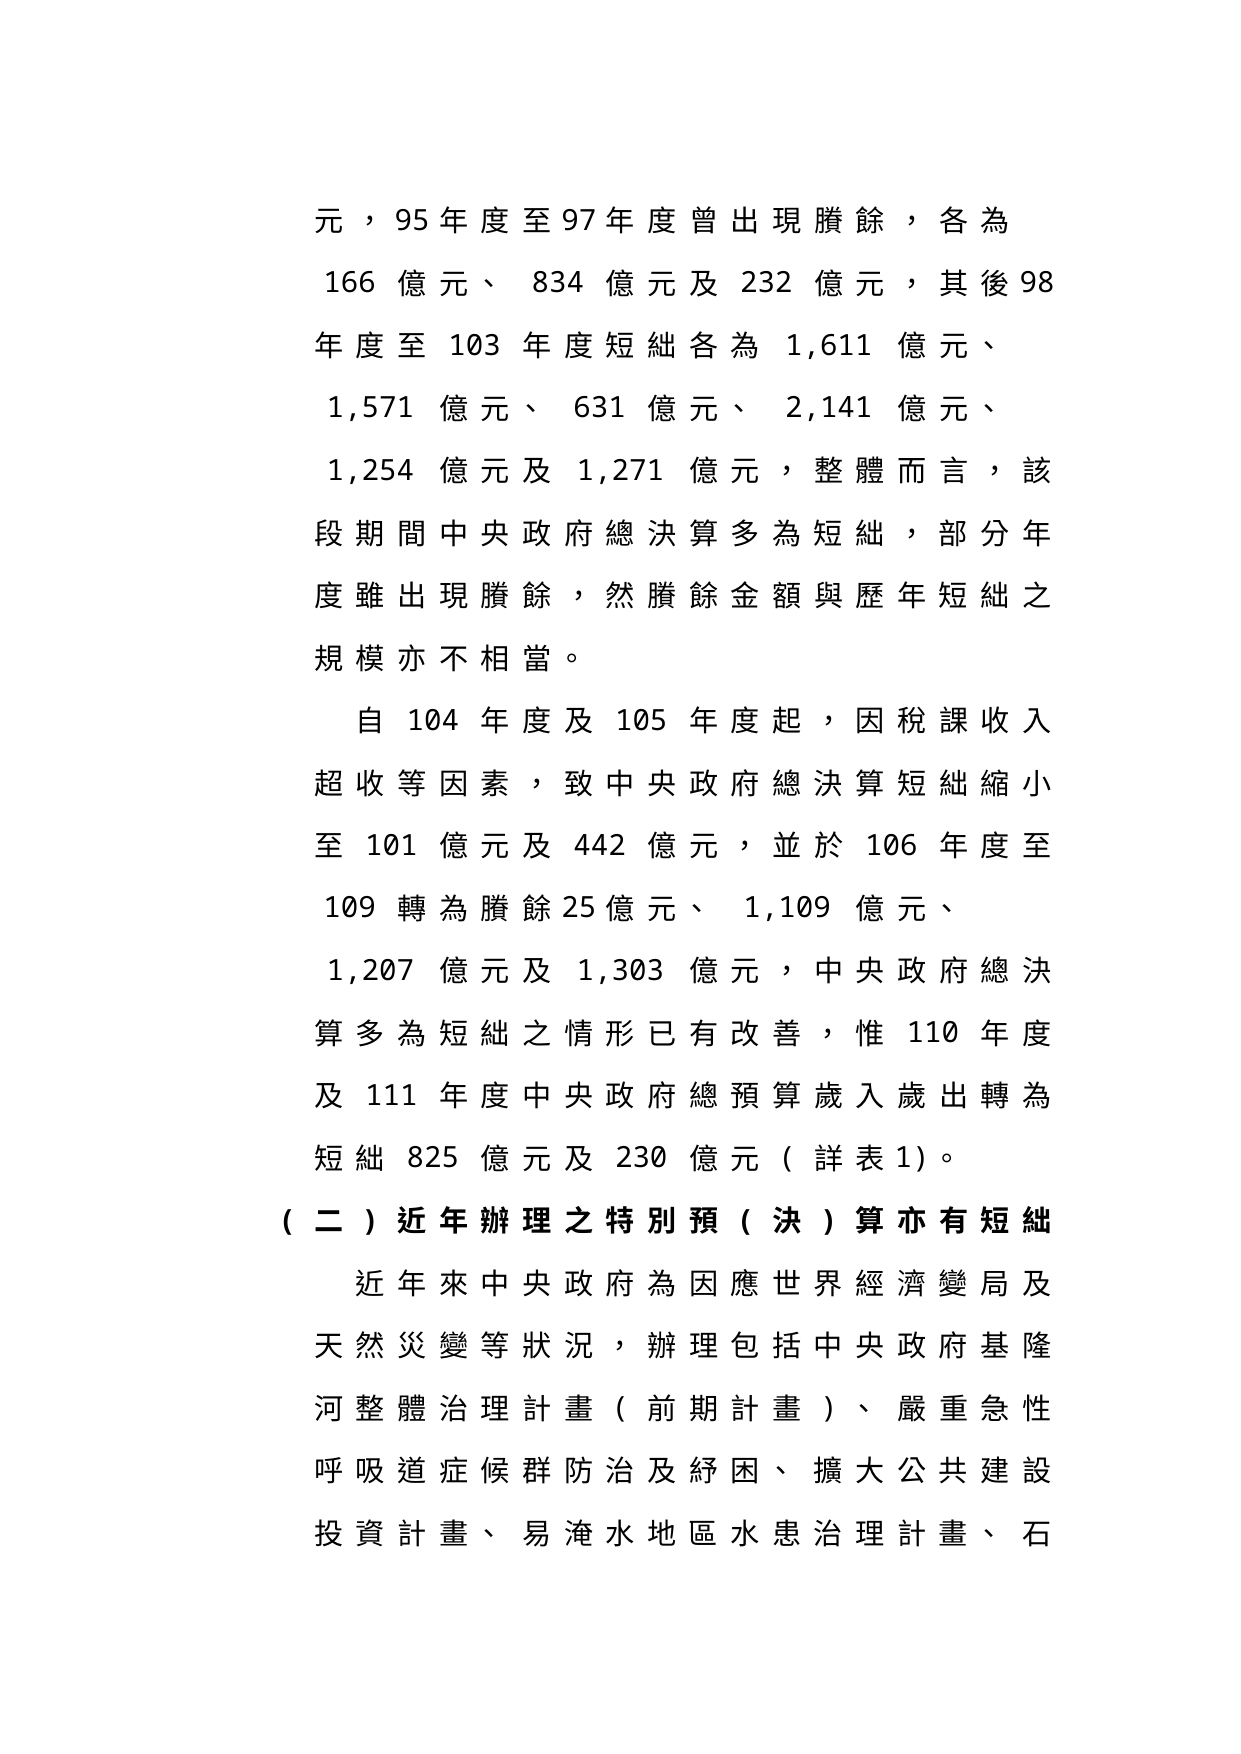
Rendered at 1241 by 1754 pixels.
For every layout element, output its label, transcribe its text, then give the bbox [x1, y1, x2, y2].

text 元，95年度至97年度曾出現賸餘，各為166億元、834億元及232億元，其後98年度至103年度短絀各為1,611億元、1,571億元、631億元、2,141億元、1,254億元及1,271億元，整體而言，該段期間中央政府總決算多為短絀，部分年度雖出現賸餘，然賸餘金額與歷年短絀之規模亦不相當。 [271, 177, 1058, 677]
text 近年來中央政府為因應世界經濟變局及天然災變等狀況，辦理包括中央政府基隆河整體治理計畫(前期計畫)、嚴重急性呼吸道症候群防治及紓困、擴大公共建設投資計畫、易淹水地區水患治理計畫、石門水庫及其集水區整治計畫、振興經濟消費券發放、振興經濟擴大公共建設、莫拉克颱風災後重建、流域綜合治理計畫、前瞻基礎建設計畫、新式戰機採購特別預算與嚴重特殊傳染性肺炎防治及紓困振興等特別預算，除少數特別預算有歲入來源外，多數特別預(決)算發生為數不低之短絀，而須以舉債或移用以前年度歲計賸餘支應。 [271, 1240, 1058, 1552]
text 自104年度及105年度起，因稅課收入超收等因素，致中央政府總決算短絀縮小至101億元及442億元，並於106年度至109轉為賸餘25億元、1,109億元、1,207億元及1,303億元，中央政府總決算多為短絀之情形已有改善，惟110年度及111年度中央政府總預算歲入歲出轉為短絀825億元及230億元(詳表1)。 [271, 677, 1058, 1177]
text (二)近年辦理之特別預(決)算亦有短絀 [242, 1177, 1058, 1240]
